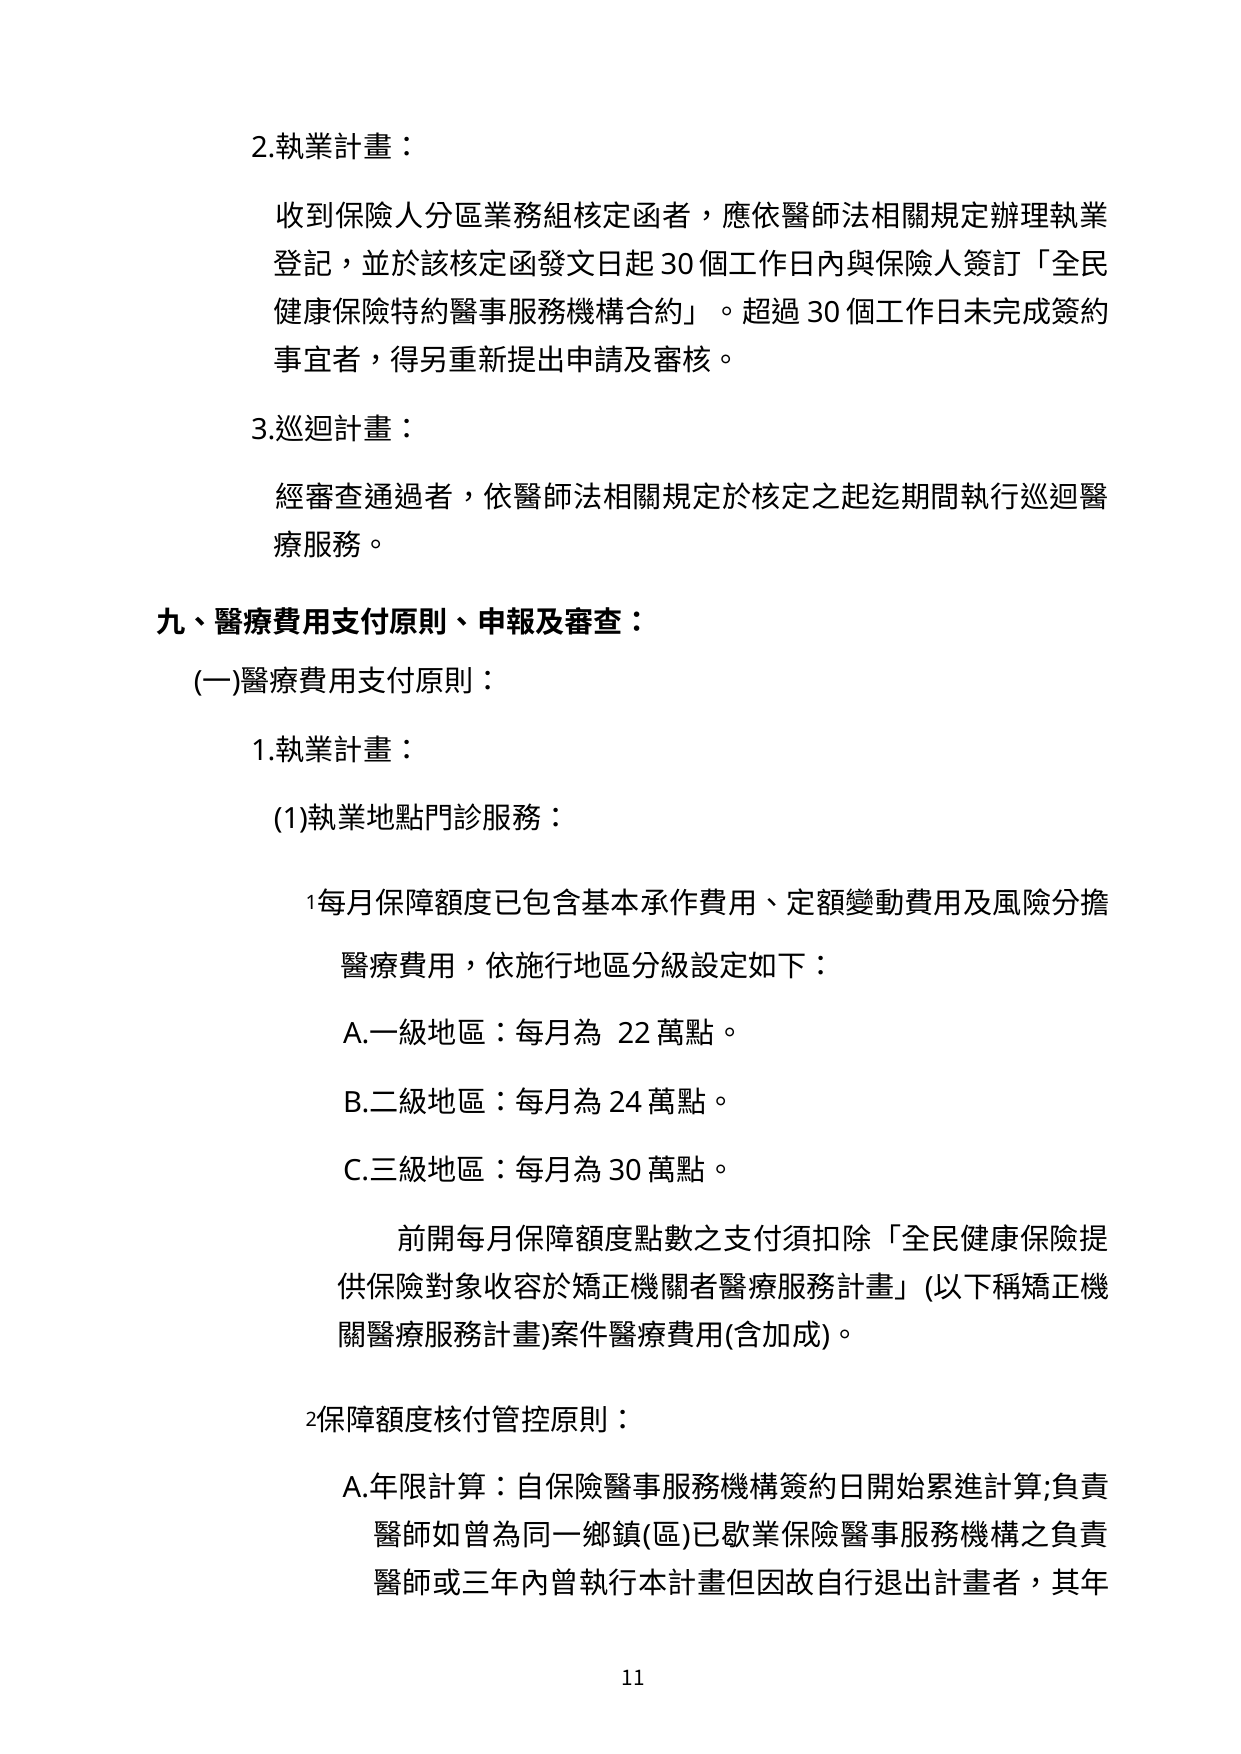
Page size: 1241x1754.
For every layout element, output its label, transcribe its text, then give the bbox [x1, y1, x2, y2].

text A.一級地區：每月為 22萬點。 [343, 1005, 1110, 1053]
text (1)執業地點門診服務： [273, 790, 1110, 838]
text (一)醫療費用支付原則： [194, 653, 1110, 701]
text 1每月保障額度已包含基本承作費用、定額變動費用及風險分擔醫療費用，依施行地區分級設定如下： [305, 859, 1110, 984]
text 收到保險人分區業務組核定函者，應依醫師法相關規定辦理執業登記，並於該核定函發文日起30個工作日內與保險人簽訂「全民健康保險特約醫事服務機構合約」。超過30個工作日未完成簽約事宜者，得另重新提出申請及審核。 [274, 188, 1110, 380]
text 九、醫療費用支付原則、申報及審查： [156, 594, 1110, 642]
text 2.執業計畫： [251, 119, 1110, 167]
text 經審查通過者，依醫師法相關規定於核定之起迄期間執行巡迴醫療服務。 [274, 469, 1110, 565]
text 前開每月保障額度點數之支付須扣除「全民健康保險提供保險對象收容於矯正機關者醫療服務計畫」(以下稱矯正機關醫療服務計畫)案件醫療費用(含加成)。 [337, 1211, 1110, 1355]
text A.年限計算：自保險醫事服務機構簽約日開始累進計算;負責醫師如曾為同一鄉鎮(區)已歇業保險醫事服務機構之負責醫師或三年內曾執行本計畫但因故自行退出計畫者，其年 [342, 1459, 1110, 1603]
text 3.巡迴計畫： [251, 401, 1110, 449]
text C.三級地區：每月為30萬點。 [343, 1142, 1110, 1190]
text 1.執業計畫： [251, 722, 1110, 769]
text 2保障額度核付管控原則： [305, 1376, 1110, 1438]
text B.二級地區：每月為24萬點。 [343, 1074, 1110, 1122]
